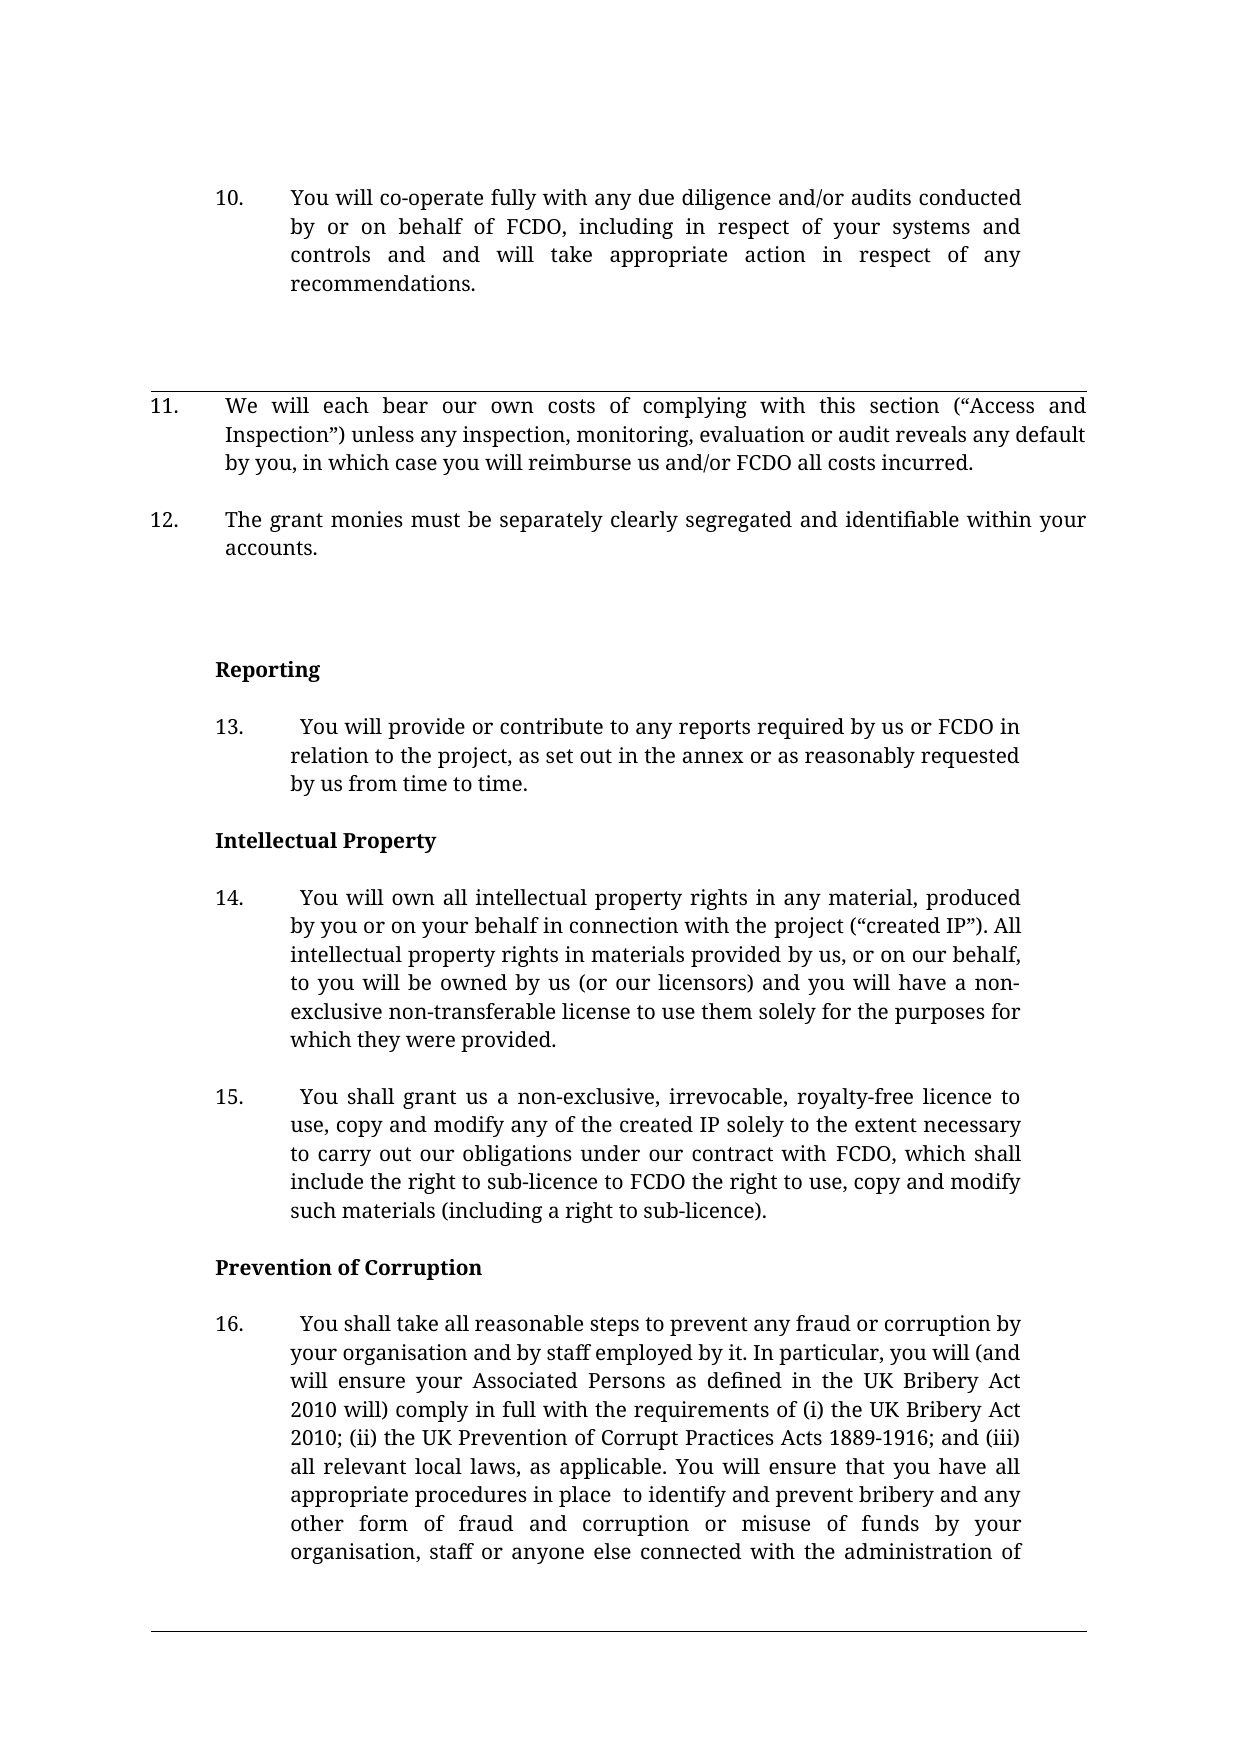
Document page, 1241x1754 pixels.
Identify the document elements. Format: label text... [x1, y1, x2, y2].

text Prevention of Corruption [151, 1188, 1086, 1244]
text 12. The grant monies must be separately clearly segregated and identifiable within your accounts. [150, 505, 1087, 562]
text 15. You shall grant us a non-exclusive, irrevocable, royalty-free licence to use, copy and modify any of the created IP solely to the extent necessary to carry out our obligations under our contract with FCDO, which shall include the right to sub-licence to FCDO the right to use, copy and modify such materials (including a right to sub-licence). [151, 1017, 1086, 1188]
text Reporting [151, 591, 1086, 647]
text 11. We will each bear our own costs of complying with this section (“Access and Inspection”) unless any inspection, monitoring, evaluation or audit reveals any default by you, in which case you will reimburse us and/or FCDO all costs incurred. [150, 391, 1087, 477]
text Intellectual Property [151, 761, 1086, 818]
text 14. You will own all intellectual property rights in any material, produced by you or on your behalf in connection with the project (“created IP”). All intellectual property rights in materials provided by us, or on our behalf, to you will be owned by us (or our licensors) and you will have a non-exclusive non-transferable license to use them solely for the purposes for which they were provided. [151, 818, 1086, 1017]
text 10. You will co-operate fully with any due diligence and/or audits conducted by or on behalf of FCDO, including in respect of your systems and controls and and will take appropriate action in respect of any recommendations. [151, 120, 1086, 297]
text 16. You shall take all reasonable steps to prevent any fraud or corruption by your organisation and by staff employed by it. In particular, you will (and will ensure your Associated Persons as defined in the UK Bribery Act 2010 will) comply in full with the requirements of (i) the UK Bribery Act 2010; (ii) the UK Prevention of Corrupt Practices Acts 1889-1916; and (iii) all relevant local laws, as applicable. You will ensure that you have all appropriate procedures in place to identify and prevent bribery and any other form of fraud and corruption or misuse of funds by your organisation, staff or anyone else connected with the administration of the grant and confirm that at the date of this agreement that no monies have been paid by you, your staff or to the best of your knowledge by any third party in connection with the grant, in contravention of any applicable anti-corruption or anti-bribery laws or regulations. [151, 1244, 1086, 1630]
text 13. You will provide or contribute to any reports required by us or FCDO in relation to the project, as set out in the annex or as reasonably requested by us from time to time. [151, 647, 1086, 761]
